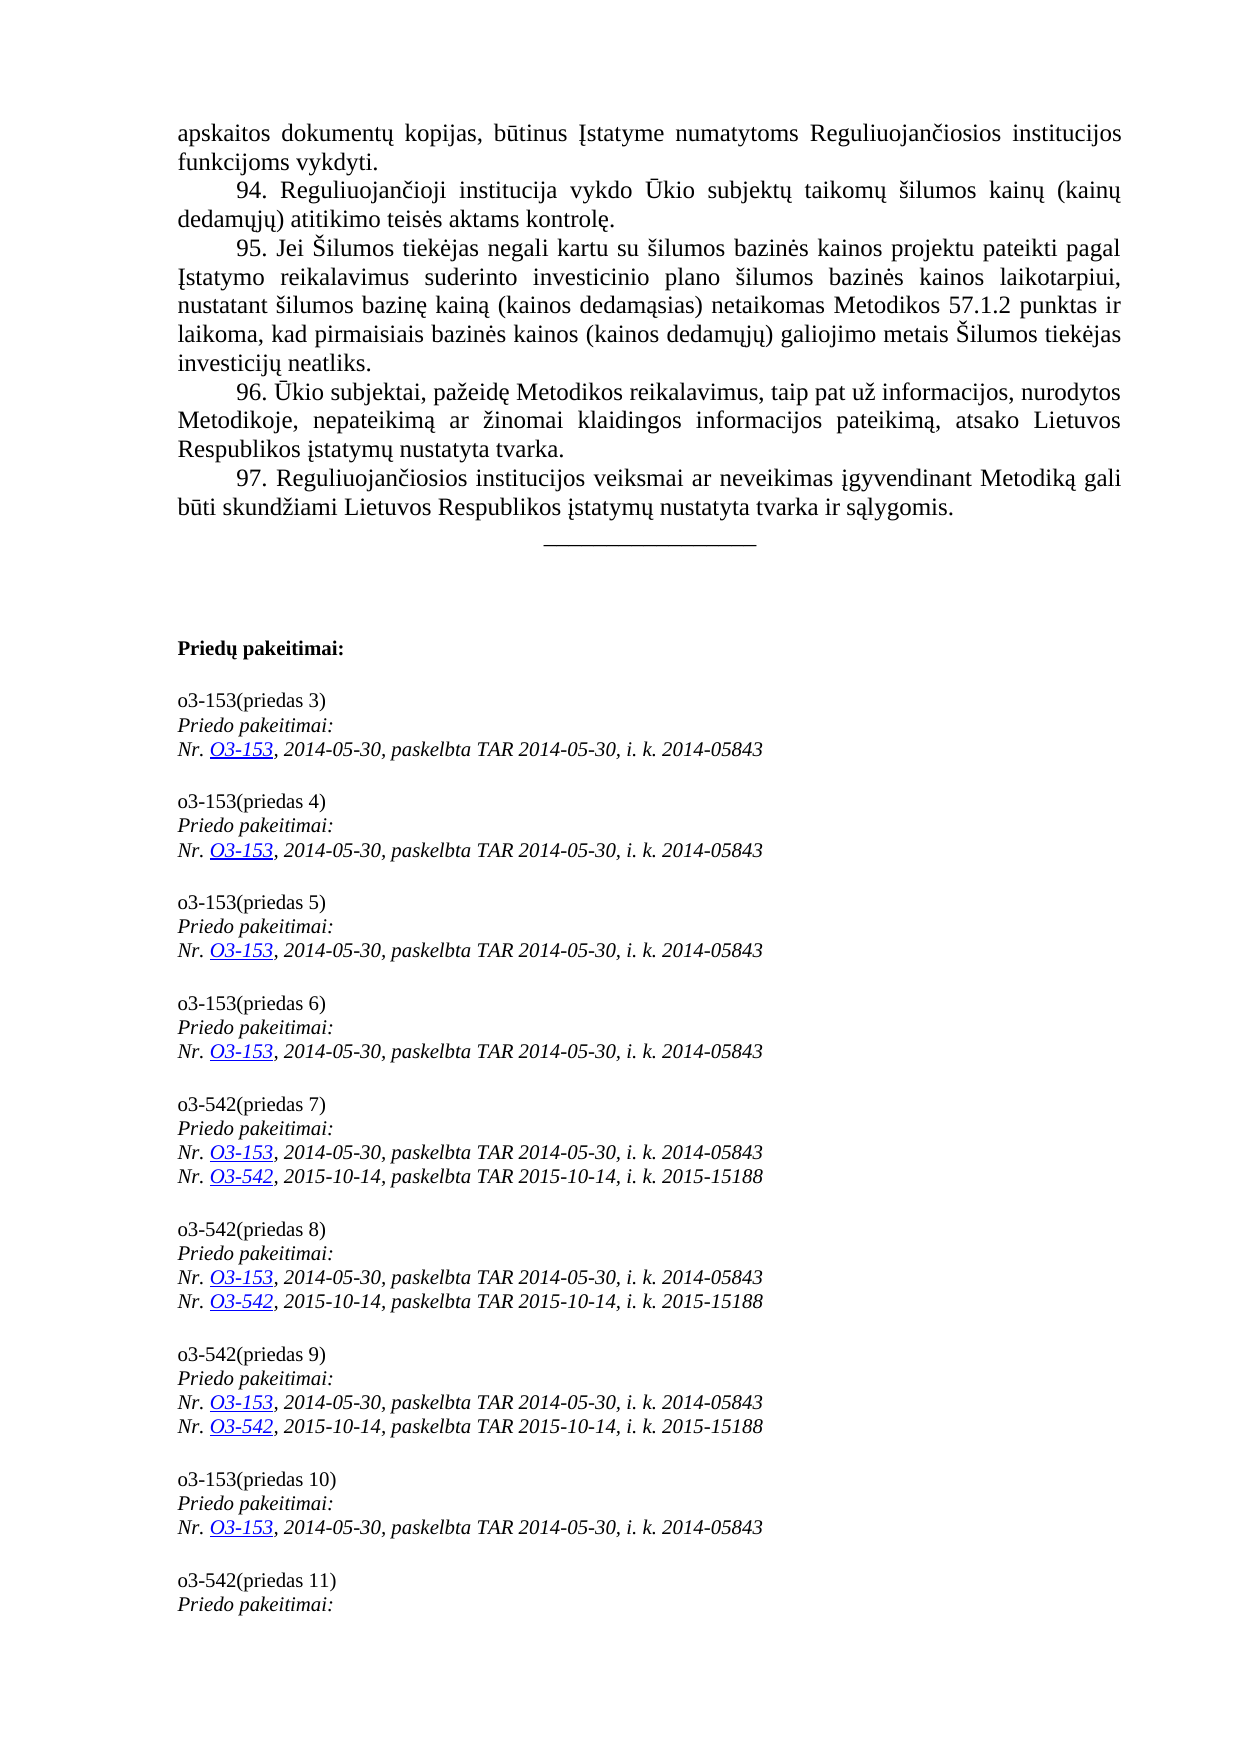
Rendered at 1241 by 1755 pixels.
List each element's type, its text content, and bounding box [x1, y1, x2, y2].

text Priedo pakeitimai: [177, 1116, 1122, 1140]
text 95. Jei Šilumos tiekėjas negali kartu su šilumos bazinės kainos projektu pateikti pagal Įstatymo reikalavimus suderinto investicinio plano šilumos bazinės kainos laikotarpiui, nustatant šilumos bazinę kainą (kainos dedamąsias) netaikomas Metodikos 57.1.2 punktas ir laikoma, kad pirmaisiais bazinės kainos (kainos dedamųjų) galiojimo metais Šilumos tiekėjas investicijų neatliks. [177, 233, 1122, 377]
text 97. Reguliuojančiosios institucijos veiksmai ar neveikimas įgyvendinant Metodiką gali būti skundžiami Lietuvos Respublikos įstatymų nustatyta tvarka ir sąlygomis. [177, 463, 1122, 521]
text apskaitos dokumentų kopijas, būtinus Įstatyme numatytoms Reguliuojančiosios institucijos funkcijoms vykdyti. [177, 118, 1122, 176]
text Nr. O3-153, 2014-05-30, paskelbta TAR 2014-05-30, i. k. 2014-05843 [177, 737, 1122, 761]
text Nr. O3-153, 2014-05-30, paskelbta TAR 2014-05-30, i. k. 2014-05843 [177, 1515, 1122, 1539]
text o3-542(priedas 9) [177, 1342, 1122, 1366]
text _________________ [177, 521, 1122, 549]
text 94. Reguliuojančioji institucija vykdo Ūkio subjektų taikomų šilumos kainų (kainų dedamųjų) atitikimo teisės aktams kontrolę. [177, 176, 1122, 233]
text Nr. O3-542, 2015-10-14, paskelbta TAR 2015-10-14, i. k. 2015-15188 [177, 1289, 1122, 1313]
text Priedo pakeitimai: [177, 1592, 1122, 1616]
text Nr. O3-153, 2014-05-30, paskelbta TAR 2014-05-30, i. k. 2014-05843 [177, 1140, 1122, 1164]
text o3-542(priedas 11) [177, 1568, 1122, 1592]
text Priedo pakeitimai: [177, 1241, 1122, 1265]
text o3-153(priedas 6) [177, 991, 1122, 1015]
text Nr. O3-153, 2014-05-30, paskelbta TAR 2014-05-30, i. k. 2014-05843 [177, 1390, 1122, 1414]
text Priedo pakeitimai: [177, 712, 1122, 737]
text Priedo pakeitimai: [177, 914, 1122, 938]
text o3-153(priedas 10) [177, 1467, 1122, 1491]
text o3-153(priedas 4) [177, 789, 1122, 813]
text Priedo pakeitimai: [177, 1015, 1122, 1039]
text Nr. O3-153, 2014-05-30, paskelbta TAR 2014-05-30, i. k. 2014-05843 [177, 1039, 1122, 1063]
text o3-542(priedas 7) [177, 1092, 1122, 1116]
text Nr. O3-153, 2014-05-30, paskelbta TAR 2014-05-30, i. k. 2014-05843 [177, 1265, 1122, 1289]
text Nr. O3-153, 2014-05-30, paskelbta TAR 2014-05-30, i. k. 2014-05843 [177, 837, 1122, 862]
text Priedų pakeitimai: [177, 636, 1122, 660]
text Nr. O3-542, 2015-10-14, paskelbta TAR 2015-10-14, i. k. 2015-15188 [177, 1414, 1122, 1438]
text 96. Ūkio subjektai, pažeidę Metodikos reikalavimus, taip pat už informacijos, nurodytos Metodikoje, nepateikimą ar žinomai klaidingos informacijos pateikimą, atsako Lietuvos Respublikos įstatymų nustatyta tvarka. [177, 377, 1122, 463]
text o3-153(priedas 5) [177, 890, 1122, 914]
text o3-542(priedas 8) [177, 1217, 1122, 1241]
text Priedo pakeitimai: [177, 813, 1122, 837]
text Nr. O3-542, 2015-10-14, paskelbta TAR 2015-10-14, i. k. 2015-15188 [177, 1164, 1122, 1188]
text Priedo pakeitimai: [177, 1366, 1122, 1390]
text Nr. O3-153, 2014-05-30, paskelbta TAR 2014-05-30, i. k. 2014-05843 [177, 938, 1122, 962]
text Priedo pakeitimai: [177, 1491, 1122, 1515]
text o3-153(priedas 3) [177, 688, 1122, 712]
